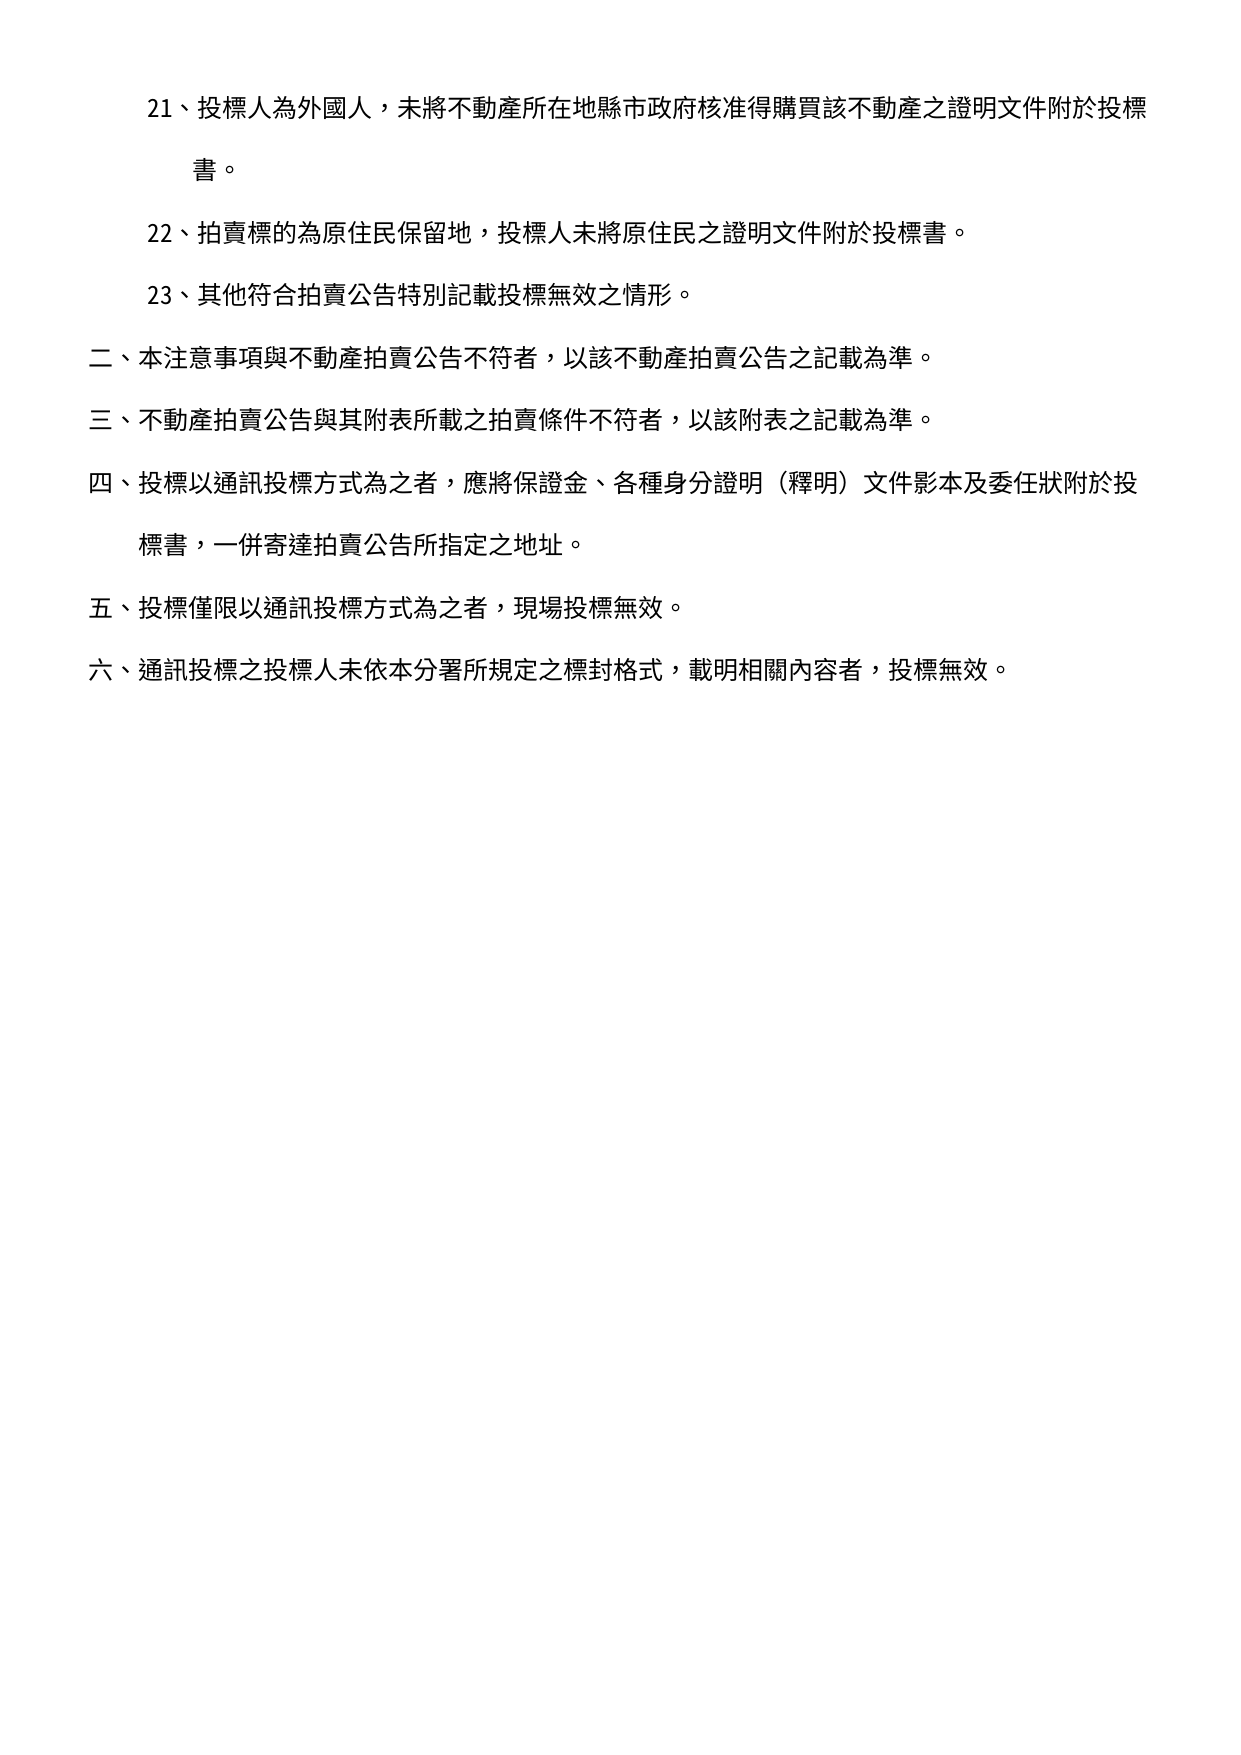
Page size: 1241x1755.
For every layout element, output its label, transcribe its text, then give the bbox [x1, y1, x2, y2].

text 22、拍賣標的為原住民保留地，投標人未將原住民之證明文件附於投標書。 [148, 189, 1152, 252]
text 三、不動產拍賣公告與其附表所載之拍賣條件不符者，以該附表之記載為準。 [89, 377, 1152, 439]
text 23、其他符合拍賣公告特別記載投標無效之情形。 [148, 252, 1152, 314]
text 六、通訊投標之投標人未依本分署所規定之標封格式，載明相關內容者，投標無效。 [89, 627, 1152, 689]
text 二、本注意事項與不動產拍賣公告不符者，以該不動產拍賣公告之記載為準。 [89, 314, 1152, 377]
text 五、投標僅限以通訊投標方式為之者，現場投標無效。 [89, 564, 1152, 627]
text 21、投標人為外國人，未將不動產所在地縣市政府核准得購買該不動產之證明文件附於投標書。 [148, 64, 1152, 189]
text 四、投標以通訊投標方式為之者，應將保證金、各種身分證明（釋明）文件影本及委任狀附於投標書，一併寄達拍賣公告所指定之地址。 [89, 439, 1152, 564]
